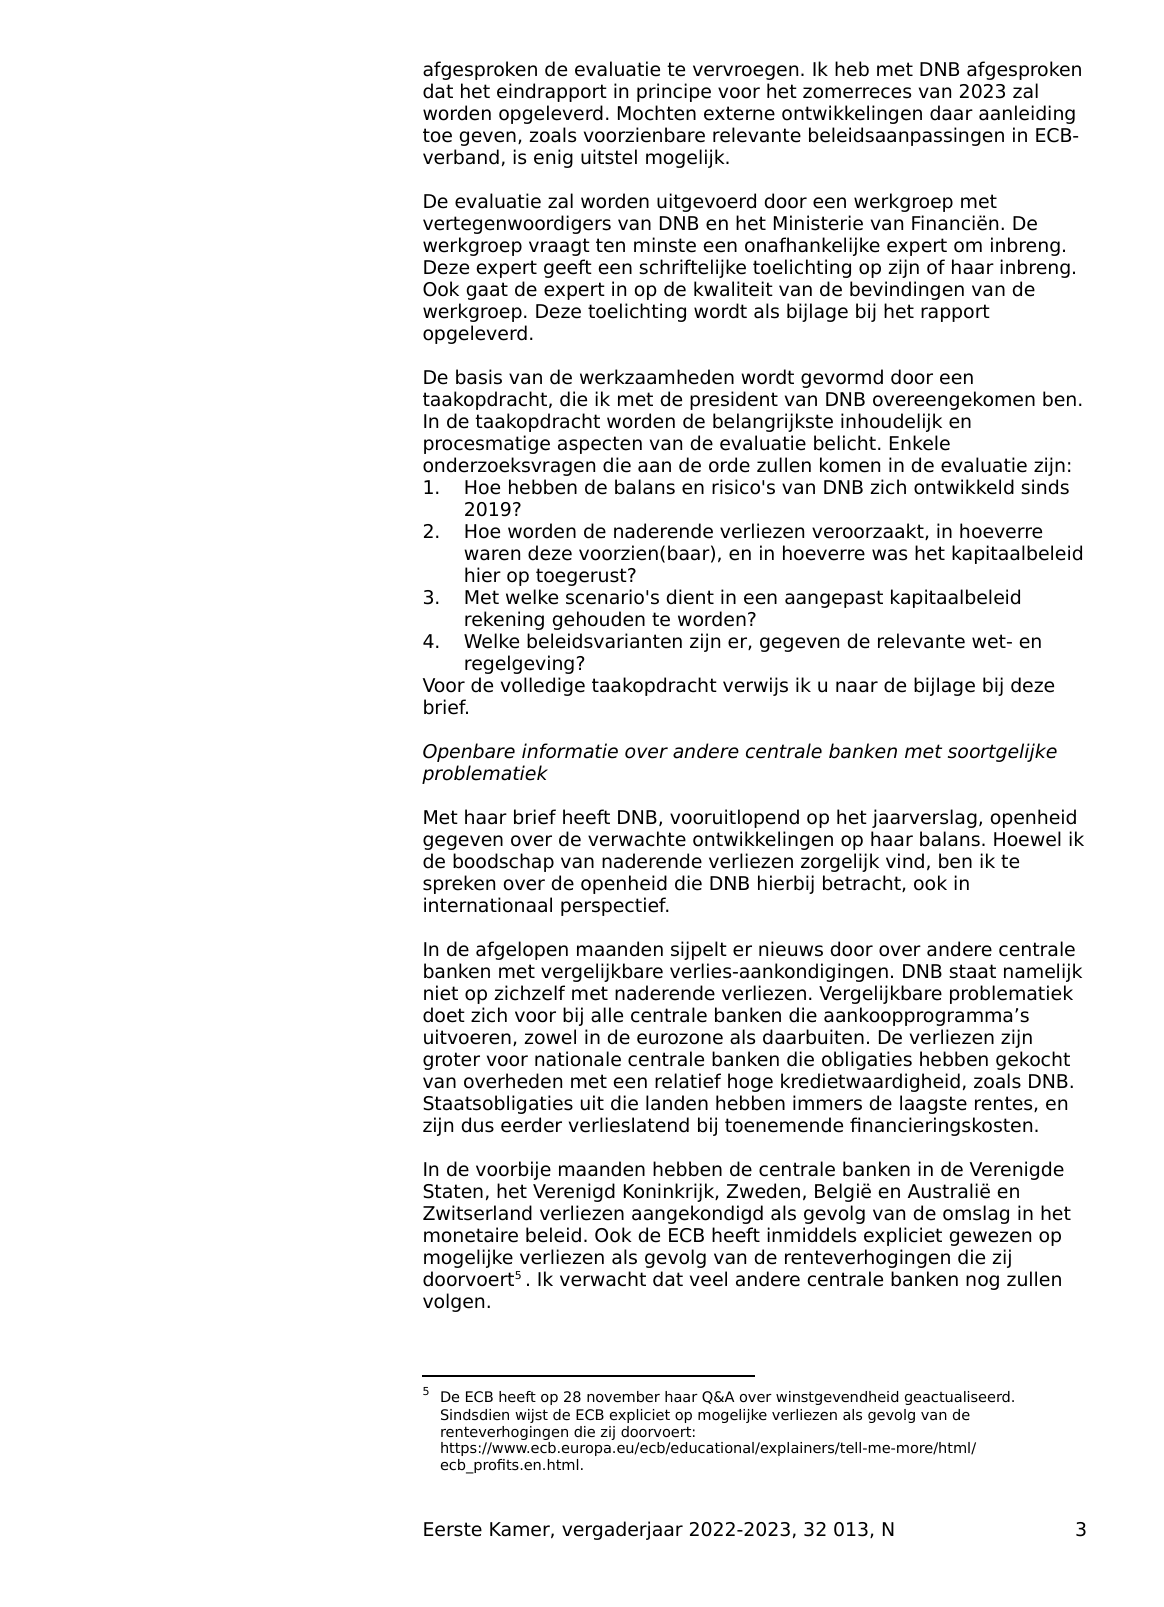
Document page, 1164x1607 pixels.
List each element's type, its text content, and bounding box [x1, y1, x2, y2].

text 4. Welke beleidsvarianten zijn er, gegeven de relevante wet- en regelgeving? [422, 631, 1087, 675]
text In de voorbije maanden hebben de centrale banken in de Verenigde Staten, het Verenigd Koninkrijk, Zweden, België en Australië en Zwitserland verliezen aangekondigd als gevolg van de omslag in het monetaire beleid. Ook de ECB heeft inmiddels expliciet gewezen op mogelijke verliezen als gevolg van de renteverhogingen die zij doorvoert. Ik verwacht dat veel andere centrale banken nog zullen volgen. [422, 1159, 1087, 1313]
text De evaluatie zal worden uitgevoerd door een werkgroep met vertegenwoordigers van DNB en het Ministerie van Financiën. De werkgroep vraagt ten minste een onafhankelijke expert om inbreng. Deze expert geeft een schriftelijke toelichting op zijn of haar inbreng. Ook gaat de expert in op de kwaliteit van de bevindingen van de werkgroep. Deze toelichting wordt als bijlage bij het rapport opgeleverd. [422, 191, 1087, 345]
text 3. Met welke scenario's dient in een aangepast kapitaalbeleid rekening gehouden te worden? [422, 587, 1087, 631]
text Voor de volledige taakopdracht verwijs ik u naar de bijlage bij deze brief. [422, 675, 1087, 719]
text In de afgelopen maanden sijpelt er nieuws door over andere centrale banken met vergelijkbare verlies-aankondigingen. DNB staat namelijk niet op zichzelf met naderende verliezen. Vergelijkbare problematiek doet zich voor bij alle centrale banken die aankoopprogramma’s uitvoeren, zowel in de eurozone als daarbuiten. De verliezen zijn groter voor nationale centrale banken die obligaties hebben gekocht van overheden met een relatief hoge kredietwaardigheid, zoals DNB. Staatsobligaties uit die landen hebben immers de laagste rentes, en zijn dus eerder verlieslatend bij toenemende financieringskosten. [422, 939, 1087, 1137]
text afgesproken de evaluatie te vervroegen. Ik heb met DNB afgesproken dat het eindrapport in principe voor het zomerreces van 2023 zal worden opgeleverd. Mochten externe ontwikkelingen daar aanleiding toe geven, zoals voorzienbare relevante beleidsaanpassingen in ECB-verband, is enig uitstel mogelijk. [422, 59, 1087, 169]
text Met haar brief heeft DNB, vooruitlopend op het jaarverslag, openheid gegeven over de verwachte ontwikkelingen op haar balans. Hoewel ik de boodschap van naderende verliezen zorgelijk vind, ben ik te spreken over de openheid die DNB hierbij betracht, ook in internationaal perspectief. [422, 807, 1087, 917]
text De ECB heeft op 28 november haar Q&A over winstgevendheid geactualiseerd. Sindsdien wijst de ECB expliciet op mogelijke verliezen als gevolg van de renteverhogingen die zij doorvoert: https://www.ecb.europa.eu/ecb/educational/explainers/tell-me-more/html/ecb_profits.en.html. [422, 1385, 1087, 1474]
text 2. Hoe worden de naderende verliezen veroorzaakt, in hoeverre waren deze voorzien(baar), en in hoeverre was het kapitaalbeleid hier op toegerust? [422, 521, 1087, 587]
subtitle Openbare informatie over andere centrale banken met soortgelijke problematiek [422, 741, 1087, 785]
text 1. Hoe hebben de balans en risico's van DNB zich ontwikkeld sinds 2019? [422, 477, 1087, 521]
text De basis van de werkzaamheden wordt gevormd door een taakopdracht, die ik met de president van DNB overeengekomen ben. In de taakopdracht worden de belangrijkste inhoudelijk en procesmatige aspecten van de evaluatie belicht. Enkele onderzoeksvragen die aan de orde zullen komen in de evaluatie zijn: [422, 367, 1087, 477]
